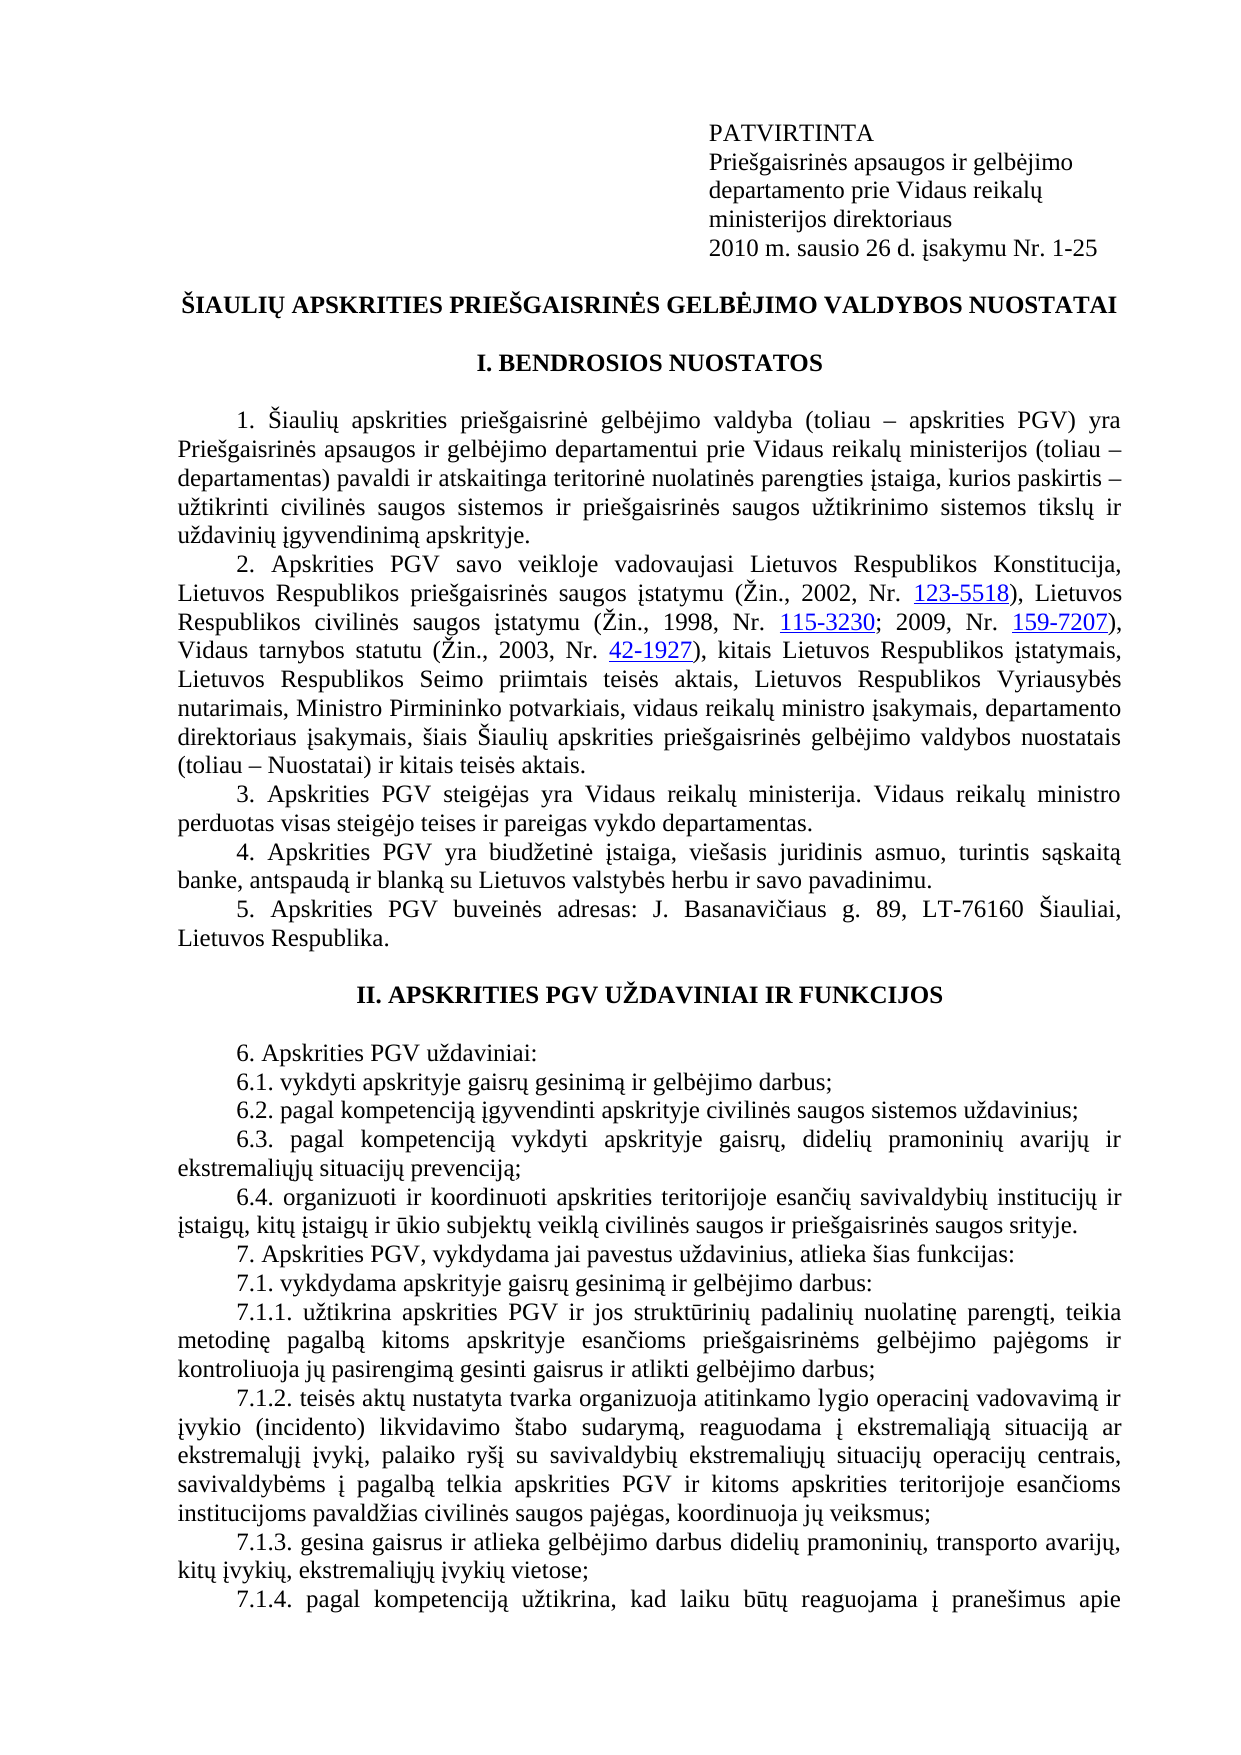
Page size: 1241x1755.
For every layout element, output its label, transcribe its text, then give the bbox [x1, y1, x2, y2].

text 3. Apskrities PGV steigėjas yra Vidaus reikalų ministerija. Vidaus reikalų ministro perduotas visas steigėjo teises ir pareigas vykdo departamentas. [177, 779, 1122, 837]
text 6. Apskrities PGV uždaviniai: [177, 1038, 1122, 1067]
text ministerijos direktoriaus [177, 204, 1122, 233]
text 7.1.3. gesina gaisrus ir atlieka gelbėjimo darbus didelių pramoninių, transporto avarijų, kitų įvykių, ekstremaliųjų įvykių vietose; [177, 1527, 1122, 1584]
text 6.4. organizuoti ir koordinuoti apskrities teritorijoje esančių savivaldybių institucijų ir įstaigų, kitų įstaigų ir ūkio subjektų veiklą civilinės saugos ir priešgaisrinės saugos srityje. [177, 1182, 1122, 1239]
text 7.1.1. užtikrina apskrities PGV ir jos struktūrinių padalinių nuolatinę parengtį, teikia metodinę pagalbą kitoms apskrityje esančioms priešgaisrinėms gelbėjimo pajėgoms ir kontroliuoja jų pasirengimą gesinti gaisrus ir atlikti gelbėjimo darbus; [177, 1297, 1122, 1383]
text II. APSKRITIES PGV UŽDAVINIAI IR FUNKCIJOS [177, 981, 1122, 1009]
text departamento prie Vidaus reikalų [177, 176, 1122, 204]
text PATVIRTINTA [709, 118, 1122, 147]
text 6.2. pagal kompetenciją įgyvendinti apskrityje civilinės saugos sistemos uždavinius; [177, 1096, 1122, 1124]
text 2. Apskrities PGV savo veikloje vadovaujasi Lietuvos Respublikos Konstitucija, Lietuvos Respublikos priešgaisrinės saugos įstatymu (Žin., 2002, Nr. 123-5518), Lietuvos Respublikos civilinės saugos įstatymu (Žin., 1998, Nr. 115-3230; 2009, Nr. 159-7207), Vidaus tarnybos statutu (Žin., 2003, Nr. 42-1927), kitais Lietuvos Respublikos įstatymais, Lietuvos Respublikos Seimo priimtais teisės aktais, Lietuvos Respublikos Vyriausybės nutarimais, Ministro Pirmininko potvarkiais, vidaus reikalų ministro įsakymais, departamento direktoriaus įsakymais, šiais Šiaulių apskrities priešgaisrinės gelbėjimo valdybos nuostatais (toliau – Nuostatai) ir kitais teisės aktais. [177, 549, 1122, 779]
text 2010 m. sausio 26 d. įsakymu Nr. 1-25 [177, 233, 1122, 262]
text 5. Apskrities PGV buveinės adresas: J. Basanavičiaus g. 89, LT-76160 Šiauliai, Lietuvos Respublika. [177, 894, 1122, 952]
text I. BENDROSIOS NUOSTATOS [177, 348, 1122, 377]
text 6.1. vykdyti apskrityje gaisrų gesinimą ir gelbėjimo darbus; [177, 1067, 1122, 1096]
text 6.3. pagal kompetenciją vykdyti apskrityje gaisrų, didelių pramoninių avarijų ir ekstremaliųjų situacijų prevenciją; [177, 1124, 1122, 1182]
text 7.1.4. pagal kompetenciją užtikrina, kad laiku būtų reaguojama į pranešimus apie [177, 1584, 1122, 1613]
text 7.1.2. teisės aktų nustatyta tvarka organizuoja atitinkamo lygio operacinį vadovavimą ir įvykio (incidento) likvidavimo štabo sudarymą, reaguodama į ekstremaliąją situaciją ar ekstremalųjį įvykį, palaiko ryšį su savivaldybių ekstremaliųjų situacijų operacijų centrais, savivaldybėms į pagalbą telkia apskrities PGV ir kitoms apskrities teritorijoje esančioms institucijoms pavaldžias civilinės saugos pajėgas, koordinuoja jų veiksmus; [177, 1383, 1122, 1527]
text Priešgaisrinės apsaugos ir gelbėjimo [177, 147, 1122, 176]
text ŠIAULIŲ APSKRITIES PRIEŠGAISRINĖS GELBĖJIMO VALDYBOS NUOSTATAI [177, 291, 1122, 319]
text 4. Apskrities PGV yra biudžetinė įstaiga, viešasis juridinis asmuo, turintis sąskaitą banke, antspaudą ir blanką su Lietuvos valstybės herbu ir savo pavadinimu. [177, 837, 1122, 894]
text 1. Šiaulių apskrities priešgaisrinė gelbėjimo valdyba (toliau – apskrities PGV) yra Priešgaisrinės apsaugos ir gelbėjimo departamentui prie Vidaus reikalų ministerijos (toliau – departamentas) pavaldi ir atskaitinga teritorinė nuolatinės parengties įstaiga, kurios paskirtis – užtikrinti civilinės saugos sistemos ir priešgaisrinės saugos užtikrinimo sistemos tikslų ir uždavinių įgyvendinimą apskrityje. [177, 406, 1122, 549]
text 7.1. vykdydama apskrityje gaisrų gesinimą ir gelbėjimo darbus: [177, 1268, 1122, 1297]
text 7. Apskrities PGV, vykdydama jai pavestus uždavinius, atlieka šias funkcijas: [177, 1239, 1122, 1268]
